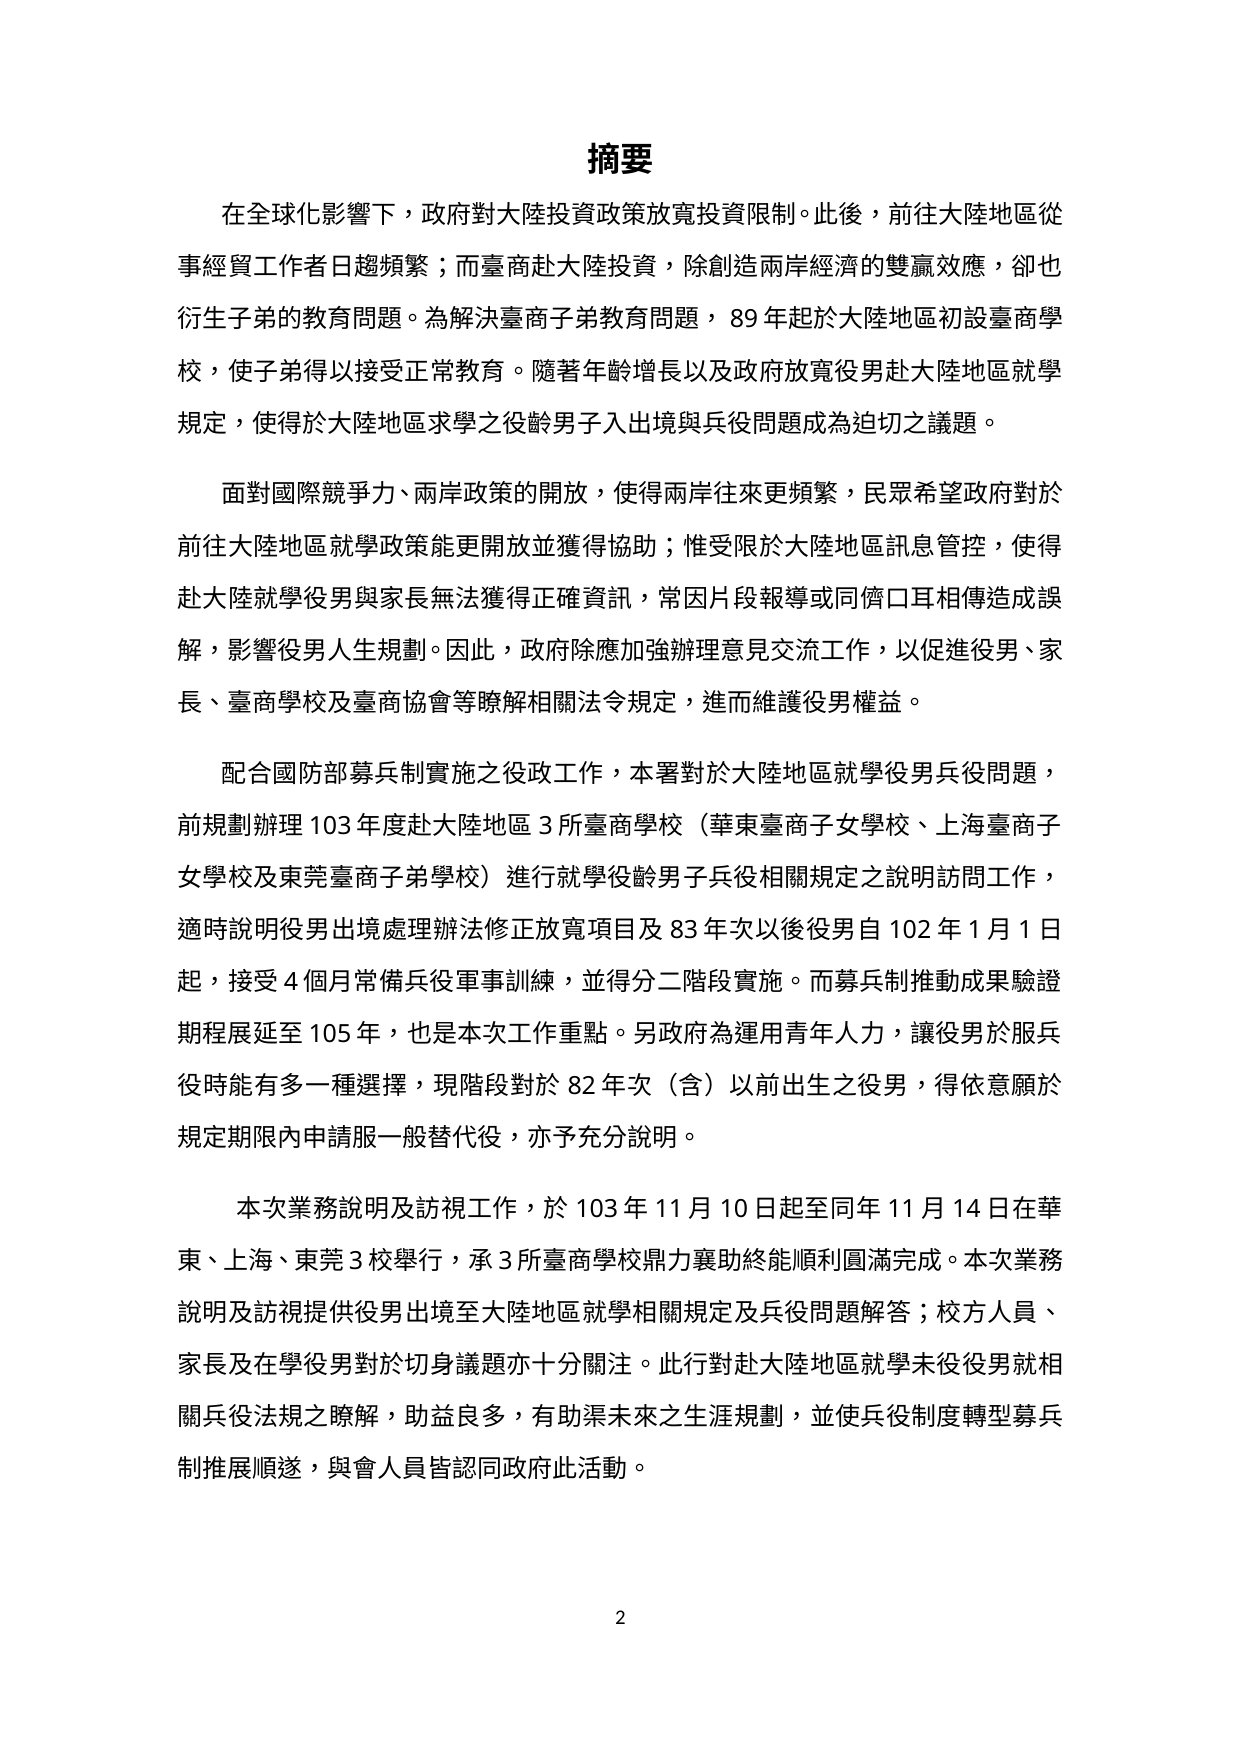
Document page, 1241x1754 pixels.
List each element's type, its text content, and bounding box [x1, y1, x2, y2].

text 配合國防部募兵制實施之役政工作，本署對於大陸地區就學役男兵役問題，前規劃辦理103年度赴大陸地區3所臺商學校（華東臺商子女學校、上海臺商子女學校及東莞臺商子弟學校）進行就學役齡男子兵役相關規定之說明訪問工作，適時說明役男出境處理辦法修正放寬項目及83年次以後役男自102年1月1日起，接受4個月常備兵役軍事訓練，並得分二階段實施。而募兵制推動成果驗證期程展延至105年，也是本次工作重點。另政府為運用青年人力，讓役男於服兵役時能有多一種選擇，現階段對於82年次（含）以前出生之役男，得依意願於規定期限內申請服一般替代役，亦予充分說明。 [177, 740, 1063, 1157]
text 面對國際競爭力、兩岸政策的開放，使得兩岸往來更頻繁，民眾希望政府對於前往大陸地區就學政策能更開放並獲得協助；惟受限於大陸地區訊息管控，使得赴大陸就學役男與家長無法獲得正確資訊，常因片段報導或同儕口耳相傳造成誤解，影響役男人生規劃。因此，政府除應加強辦理意見交流工作，以促進役男、家長、臺商學校及臺商協會等瞭解相關法令規定，進而維護役男權益。 [177, 461, 1063, 722]
text 在全球化影響下，政府對大陸投資政策放寬投資限制。此後，前往大陸地區從事經貿工作者日趨頻繁；而臺商赴大陸投資，除創造兩岸經濟的雙贏效應，卻也衍生子弟的教育問題。為解決臺商子弟教育問題， 89年起於大陸地區初設臺商學校，使子弟得以接受正常教育。隨著年齡增長以及政府放寬役男赴大陸地區就學規定，使得於大陸地區求學之役齡男子入出境與兵役問題成為迫切之議題。 [177, 182, 1063, 442]
text 本次業務說明及訪視工作，於103年11月10日起至同年11月14日在華東、上海、東莞3校舉行，承3所臺商學校鼎力襄助終能順利圓滿完成。本次業務說明及訪視提供役男出境至大陸地區就學相關規定及兵役問題解答；校方人員、家長及在學役男對於切身議題亦十分關注。此行對赴大陸地區就學未役役男就相關兵役法規之瞭解，助益良多，有助渠未來之生涯規劃，並使兵役制度轉型募兵制推展順遂，與會人員皆認同政府此活動。 [177, 1176, 1063, 1488]
text 摘要 [177, 130, 1063, 182]
